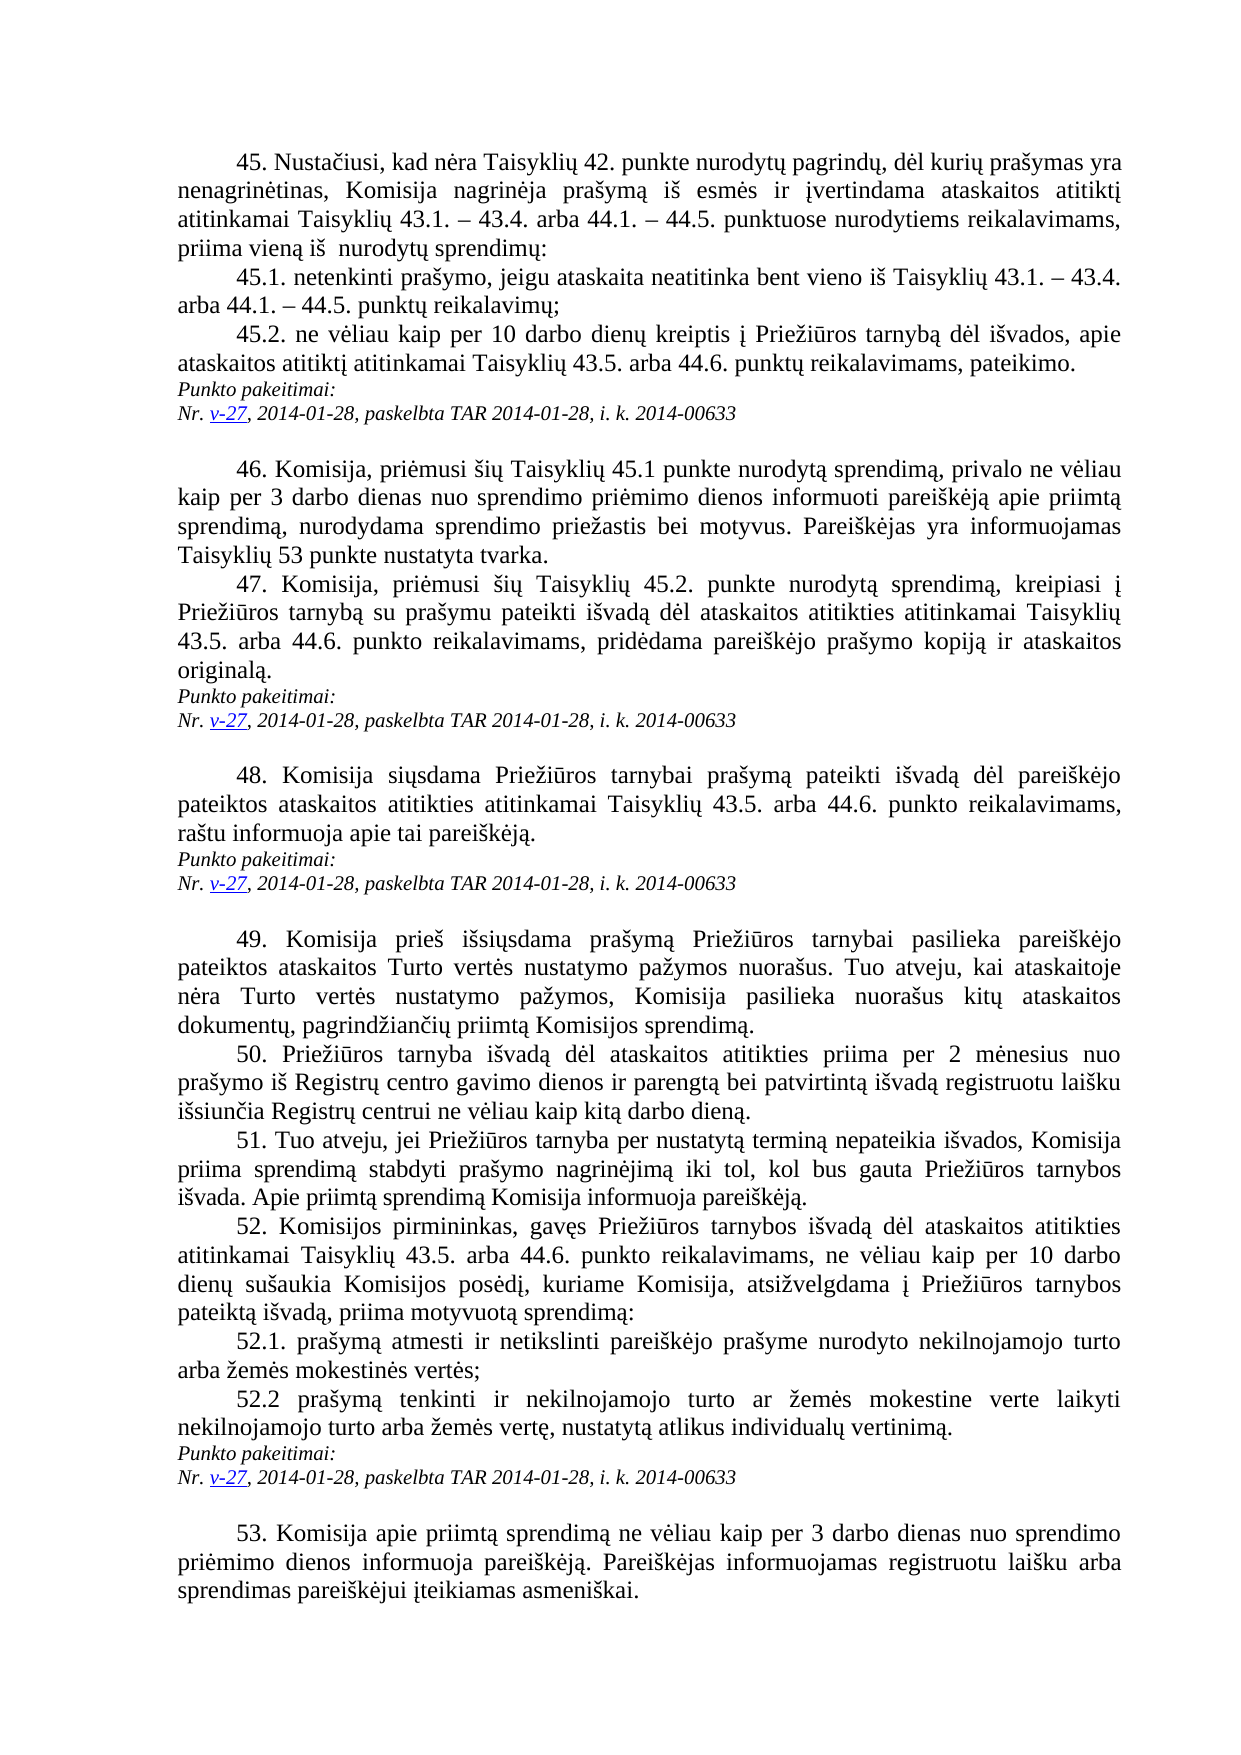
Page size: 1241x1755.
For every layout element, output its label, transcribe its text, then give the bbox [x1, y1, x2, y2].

text 53. Komisija apie priimtą sprendimą ne vėliau kaip per 3 darbo dienas nuo sprendimo priėmimo dienos informuoja pareiškėją. Pareiškėjas informuojamas registruotu laišku arba sprendimas pareiškėjui įteikiamas asmeniškai. [177, 1518, 1122, 1604]
text 47. Komisija, priėmusi šių Taisyklių 45.2. punkte nurodytą sprendimą, kreipiasi į Priežiūros tarnybą su prašymu pateikti išvadą dėl ataskaitos atitikties atitinkamai Taisyklių 43.5. arba 44.6. punkto reikalavimams, pridėdama pareiškėjo prašymo kopiją ir ataskaitos originalą. [177, 569, 1122, 684]
text Nr. v-27, 2014-01-28, paskelbta TAR 2014-01-28, i. k. 2014-00633 [177, 871, 1122, 895]
text Punkto pakeitimai: [177, 1441, 1122, 1465]
text 52.2 prašymą tenkinti ir nekilnojamojo turto ar žemės mokestine verte laikyti nekilnojamojo turto arba žemės vertę, nustatytą atlikus individualų vertinimą. [177, 1384, 1122, 1441]
text Nr. v-27, 2014-01-28, paskelbta TAR 2014-01-28, i. k. 2014-00633 [177, 401, 1122, 425]
text Nr. v-27, 2014-01-28, paskelbta TAR 2014-01-28, i. k. 2014-00633 [177, 1465, 1122, 1489]
text Punkto pakeitimai: [177, 847, 1122, 871]
text Nr. v-27, 2014-01-28, paskelbta TAR 2014-01-28, i. k. 2014-00633 [177, 708, 1122, 732]
text 45. Nustačiusi, kad nėra Taisyklių 42. punkte nurodytų pagrindų, dėl kurių prašymas yra nenagrinėtinas, Komisija nagrinėja prašymą iš esmės ir įvertindama ataskaitos atitiktį atitinkamai Taisyklių 43.1. – 43.4. arba 44.1. – 44.5. punktuose nurodytiems reikalavimams, priima vieną iš nurodytų sprendimų: [177, 147, 1122, 262]
text 45.1. netenkinti prašymo, jeigu ataskaita neatitinka bent vieno iš Taisyklių 43.1. – 43.4. arba 44.1. – 44.5. punktų reikalavimų; [177, 262, 1122, 319]
text 46. Komisija, priėmusi šių Taisyklių 45.1 punkte nurodytą sprendimą, privalo ne vėliau kaip per 3 darbo dienas nuo sprendimo priėmimo dienos informuoti pareiškėją apie priimtą sprendimą, nurodydama sprendimo priežastis bei motyvus. Pareiškėjas yra informuojamas Taisyklių 53 punkte nustatyta tvarka. [177, 454, 1122, 569]
text 51. Tuo atveju, jei Priežiūros tarnyba per nustatytą terminą nepateikia išvados, Komisija priima sprendimą stabdyti prašymo nagrinėjimą iki tol, kol bus gauta Priežiūros tarnybos išvada. Apie priimtą sprendimą Komisija informuoja pareiškėją. [177, 1125, 1122, 1211]
text 45.2. ne vėliau kaip per 10 darbo dienų kreiptis į Priežiūros tarnybą dėl išvados, apie ataskaitos atitiktį atitinkamai Taisyklių 43.5. arba 44.6. punktų reikalavimams, pateikimo. [177, 319, 1122, 377]
text 48. Komisija siųsdama Priežiūros tarnybai prašymą pateikti išvadą dėl pareiškėjo pateiktos ataskaitos atitikties atitinkamai Taisyklių 43.5. arba 44.6. punkto reikalavimams, raštu informuoja apie tai pareiškėją. [177, 761, 1122, 847]
text 50. Priežiūros tarnyba išvadą dėl ataskaitos atitikties priima per 2 mėnesius nuo prašymo iš Registrų centro gavimo dienos ir parengtą bei patvirtintą išvadą registruotu laišku išsiunčia Registrų centrui ne vėliau kaip kitą darbo dieną. [177, 1039, 1122, 1125]
text Punkto pakeitimai: [177, 377, 1122, 401]
text 52.1. prašymą atmesti ir netikslinti pareiškėjo prašyme nurodyto nekilnojamojo turto arba žemės mokestinės vertės; [177, 1326, 1122, 1384]
text Punkto pakeitimai: [177, 684, 1122, 708]
text 49. Komisija prieš išsiųsdama prašymą Priežiūros tarnybai pasilieka pareiškėjo pateiktos ataskaitos Turto vertės nustatymo pažymos nuorašus. Tuo atveju, kai ataskaitoje nėra Turto vertės nustatymo pažymos, Komisija pasilieka nuorašus kitų ataskaitos dokumentų, pagrindžiančių priimtą Komisijos sprendimą. [177, 924, 1122, 1039]
text 52. Komisijos pirmininkas, gavęs Priežiūros tarnybos išvadą dėl ataskaitos atitikties atitinkamai Taisyklių 43.5. arba 44.6. punkto reikalavimams, ne vėliau kaip per 10 darbo dienų sušaukia Komisijos posėdį, kuriame Komisija, atsižvelgdama į Priežiūros tarnybos pateiktą išvadą, priima motyvuotą sprendimą: [177, 1211, 1122, 1326]
